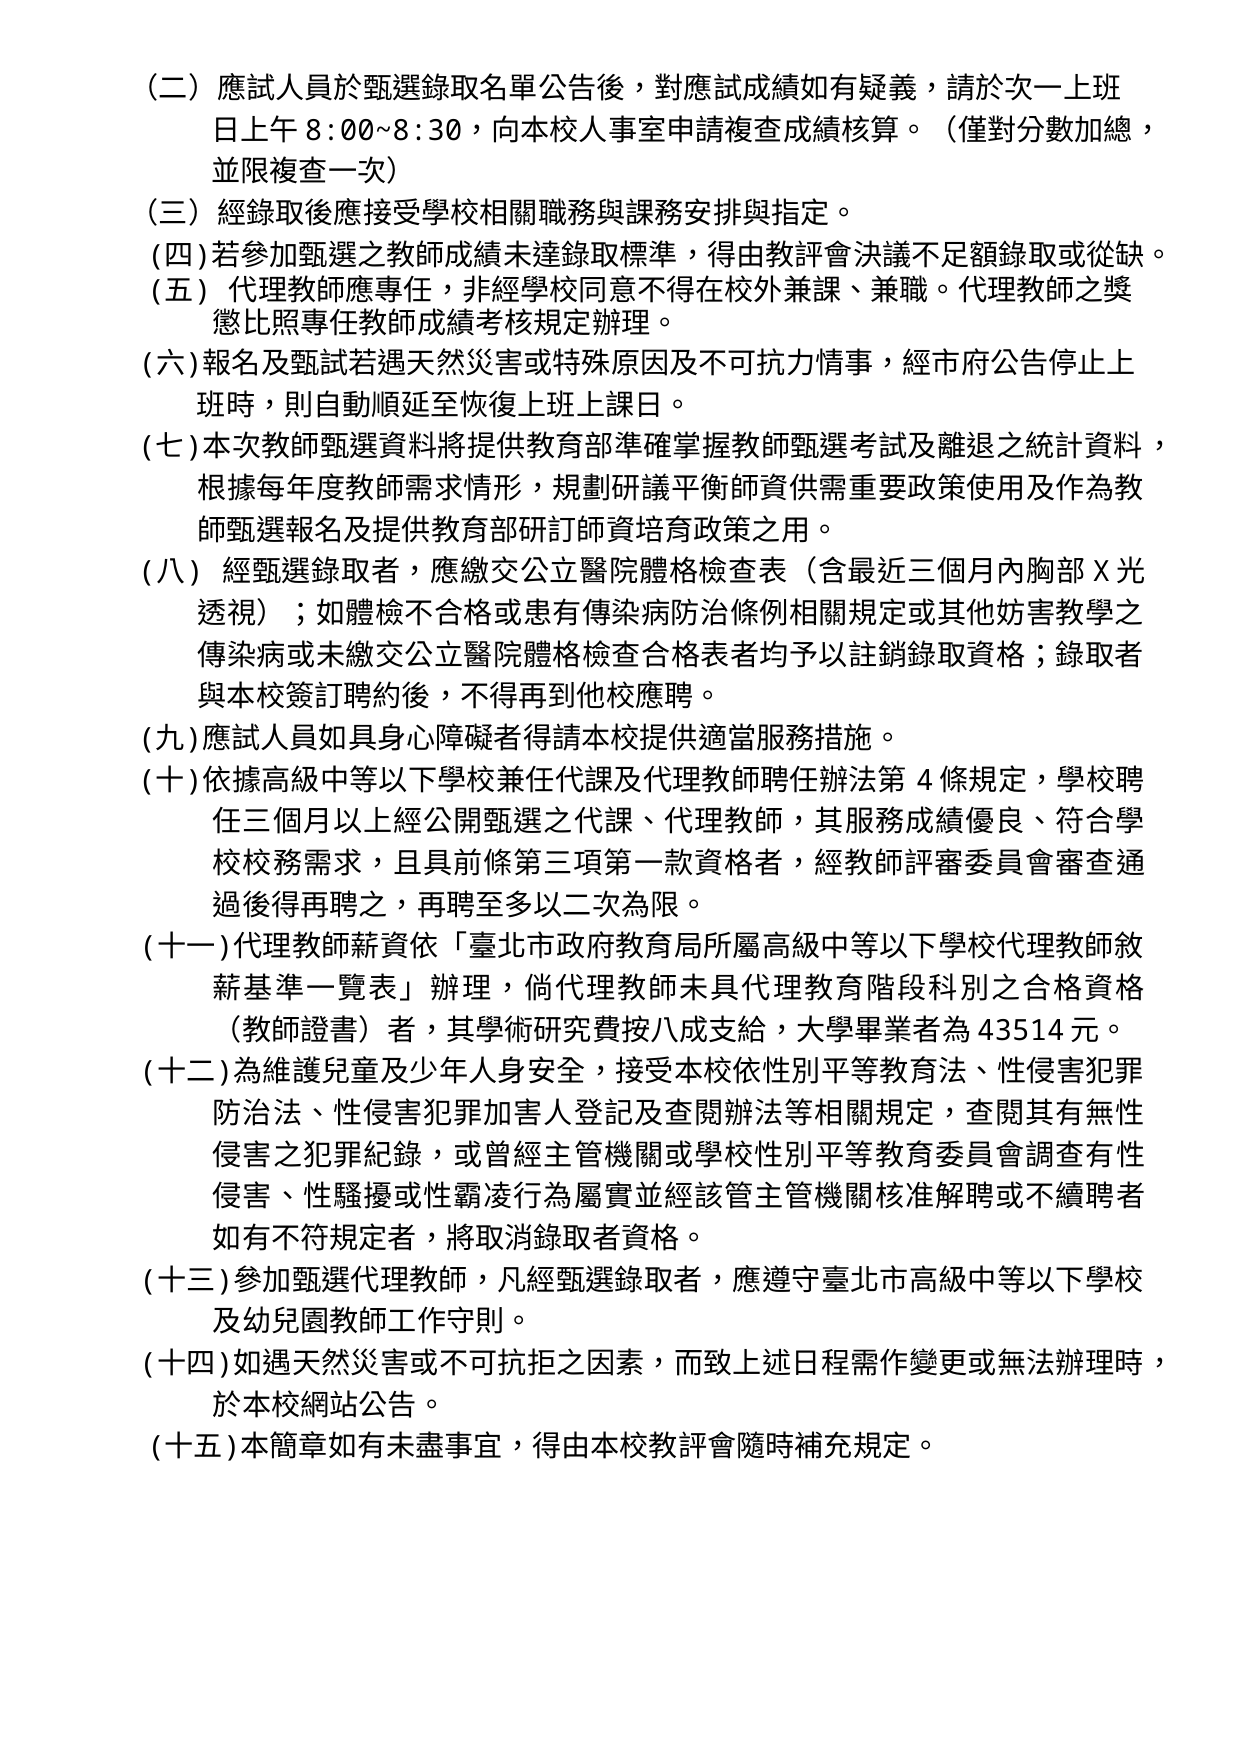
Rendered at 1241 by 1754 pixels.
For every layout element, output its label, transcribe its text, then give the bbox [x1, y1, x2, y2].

text (十五)本簡章如有未盡事宜，得由本校教評會隨時補充規定。 [94, 1423, 1124, 1465]
text (十三)參加甄選代理教師，凡經甄選錄取者，應遵守臺北市高級中等以下學校及幼兒園教師工作守則。 [139, 1257, 1146, 1340]
text (十一)代理教師薪資依「臺北市政府教育局所屬高級中等以下學校代理教師敘薪基準一覽表」辦理，倘代理教師未具代理教育階段科別之合格資格（教師證書）者，其學術研究費按八成支給，大學畢業者為43514元。 [139, 923, 1146, 1048]
text （三）經錄取後應接受學校相關職務與課務安排與指定。 [94, 190, 1146, 232]
text (七)本次教師甄選資料將提供教育部準確掌握教師甄選考試及離退之統計資料，根據每年度教師需求情形，規劃研議平衡師資供需重要政策使用及作為教師甄選報名及提供教育部研訂師資培育政策之用。 [138, 423, 1146, 548]
text (五) 代理教師應專任，非經學校同意不得在校外兼課、兼職。代理教師之獎懲比照專任教師成績考核規定辦理。 [94, 273, 1146, 340]
text (十二)為維護兒童及少年人身安全，接受本校依性別平等教育法、性侵害犯罪防治法、性侵害犯罪加害人登記及查閱辦法等相關規定，查閱其有無性侵害之犯罪紀錄，或曾經主管機關或學校性別平等教育委員會調查有性侵害、性騷擾或性霸凌行為屬實並經該管主管機關核准解聘或不續聘者。如有不符規定者，將取消錄取者資格。 [139, 1048, 1146, 1257]
text (八) 經甄選錄取者，應繳交公立醫院體格檢查表（含最近三個月內胸部X光透視）；如體檢不合格或患有傳染病防治條例相關規定或其他妨害教學之傳染病或未繳交公立醫院體格檢查合格表者均予以註銷錄取資格；錄取者與本校簽訂聘約後，不得再到他校應聘。 [138, 548, 1146, 715]
text (十)依據高級中等以下學校兼任代課及代理教師聘任辦法第4條規定，學校聘任三個月以上經公開甄選之代課、代理教師，其服務成績優良、符合學校校務需求，且具前條第三項第一款資格者，經教師評審委員會審查通過後得再聘之，再聘至多以二次為限。 [138, 757, 1146, 923]
text （二）應試人員於甄選錄取名單公告後，對應試成績如有疑義，請於次一上班日上午8:00~8:30，向本校人事室申請複查成績核算。（僅對分數加總，並限複查一次） [94, 65, 1146, 190]
text (九)應試人員如具身心障礙者得請本校提供適當服務措施。 [138, 715, 1146, 757]
text (四)若參加甄選之教師成績未達錄取標準，得由教評會決議不足額錄取或從缺。 [94, 232, 1146, 273]
text (十四)如遇天然災害或不可抗拒之因素，而致上述日程需作變更或無法辦理時，於本校網站公告。 [139, 1340, 1146, 1423]
text (六)報名及甄試若遇天然災害或特殊原因及不可抗力情事，經市府公告停止上 班時，則自動順延至恢復上班上課日。 [138, 340, 1146, 423]
